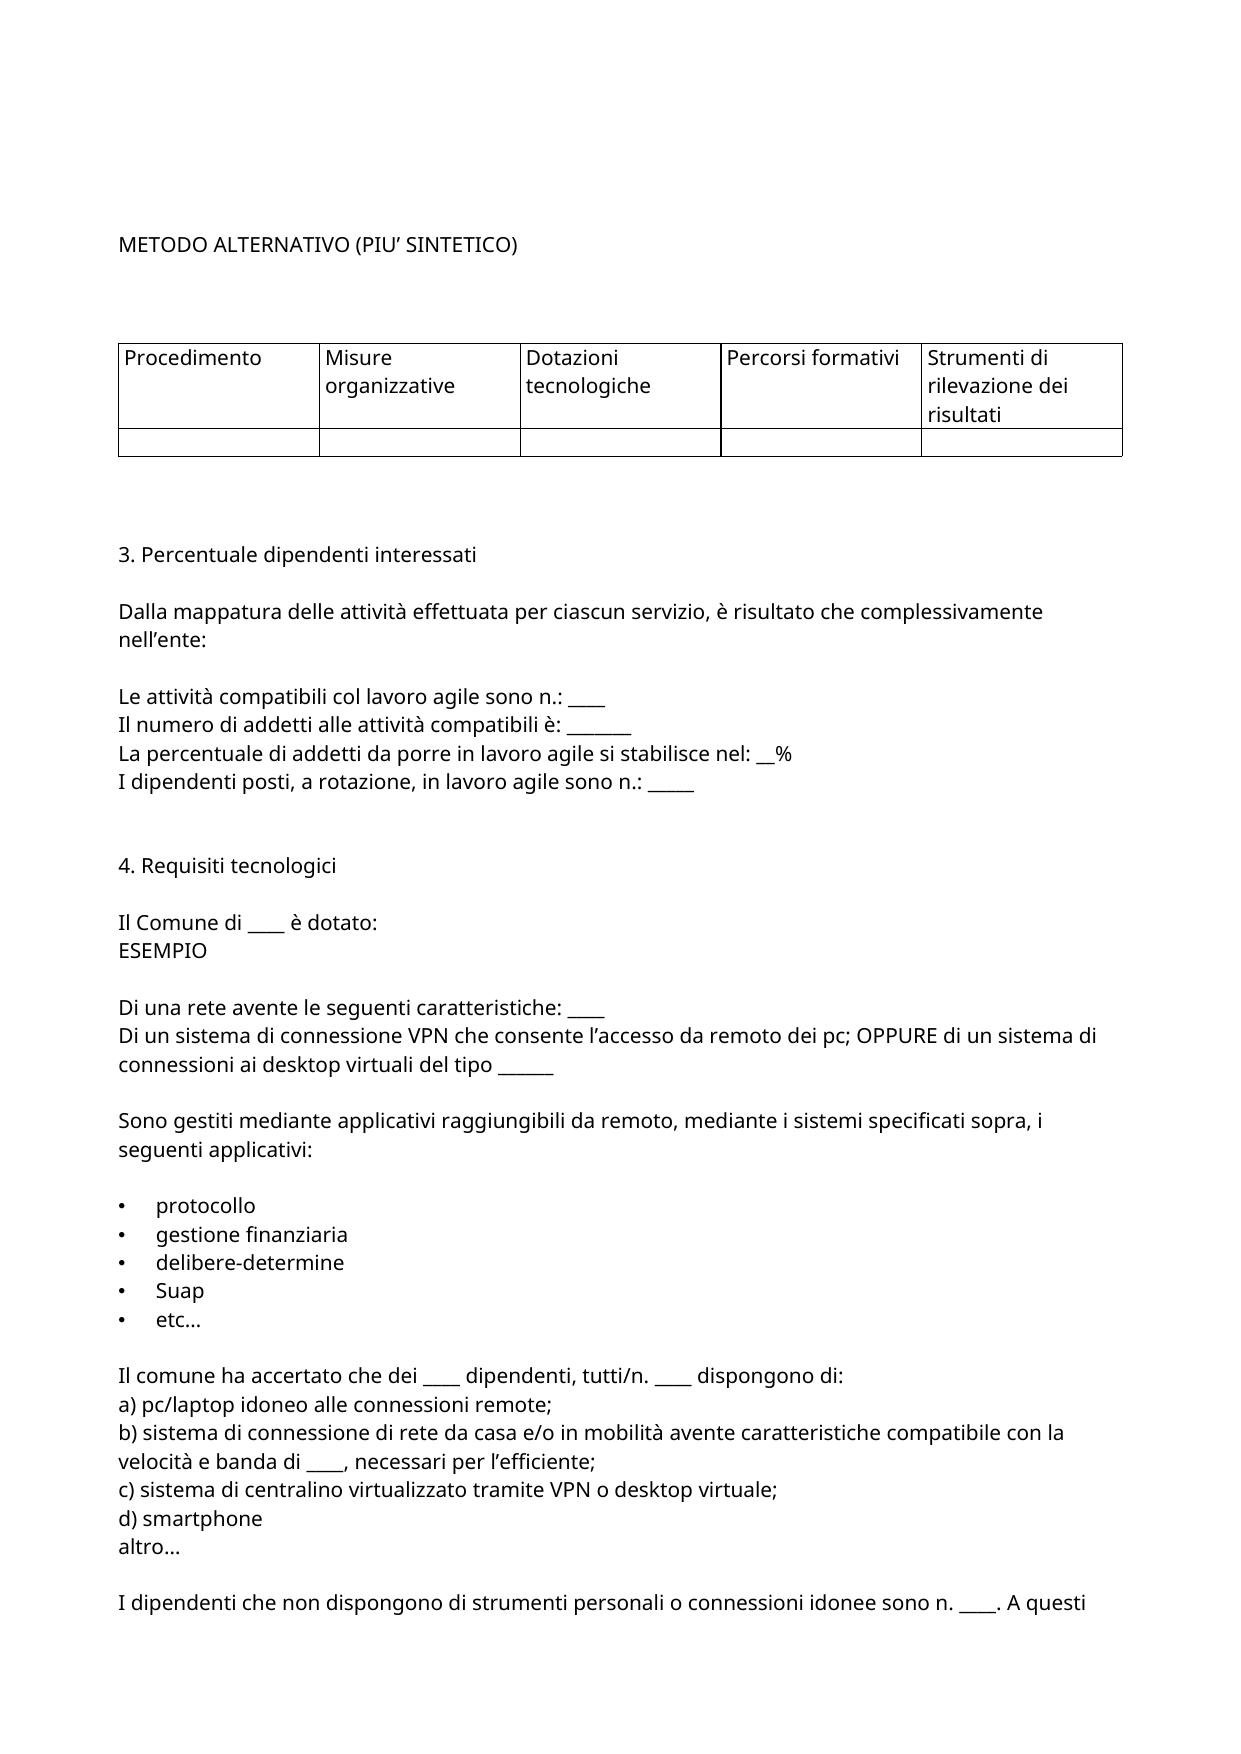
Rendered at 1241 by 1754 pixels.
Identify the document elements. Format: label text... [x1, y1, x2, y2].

table_header Misure organizzative [320, 344, 520, 428]
text Di un sistema di connessione VPN che consente l’accesso da remoto dei pc; OPPURE di un sistema di connessioni ai desktop virtuali del tipo ______ [118, 1021, 1122, 1078]
text Di una rete avente le seguenti caratteristiche: ____ [118, 993, 1122, 1021]
list protocollo [81, 1191, 1122, 1220]
text Le attività compatibili col lavoro agile sono n.: ____ [118, 682, 1122, 710]
text Sono gestiti mediante applicativi raggiungibili da remoto, mediante i sistemi specificati sopra, i seguenti applicativi: [118, 1106, 1122, 1163]
table_cell [722, 429, 921, 456]
text I dipendenti posti, a rotazione, in lavoro agile sono n.: _____ [118, 767, 1122, 796]
text d) smartphone [118, 1504, 1122, 1532]
text a) pc/laptop idoneo alle connessioni remote; [118, 1390, 1122, 1418]
text Il Comune di ____ è dotato: [118, 908, 1122, 937]
table_cell [521, 429, 720, 456]
list gestione finanziaria [81, 1220, 1122, 1248]
table_header Procedimento [119, 344, 319, 428]
list Suap [81, 1277, 1122, 1305]
text Dalla mappatura delle attività effettuata per ciascun servizio, è risultato che complessivamente nell’ente: [118, 597, 1122, 654]
list delibere-determine [81, 1248, 1122, 1277]
text Il comune ha accertato che dei ____ dipendenti, tutti/n. ____ dispongono di: [118, 1361, 1122, 1390]
text b) sistema di connessione di rete da casa e/o in mobilità avente caratteristiche compatibile con la velocità e banda di ____, necessari per l’efficiente; [118, 1418, 1122, 1475]
table_cell [320, 429, 520, 456]
text 4. Requisiti tecnologici [118, 852, 1122, 880]
table_header Strumenti di rilevazione dei risultati [922, 344, 1122, 428]
text c) sistema di centralino virtualizzato tramite VPN o desktop virtuale; [118, 1475, 1122, 1504]
text La percentuale di addetti da porre in lavoro agile si stabilisce nel: __% [118, 739, 1122, 767]
text I dipendenti che non dispongono di strumenti personali o connessioni idonee sono n. ____. A questi [118, 1588, 1122, 1617]
text Il numero di addetti alle attività compatibili è: _______ [118, 710, 1122, 739]
table_header Percorsi formativi [722, 344, 921, 428]
text altro… [118, 1532, 1122, 1561]
list etc… [81, 1305, 1122, 1333]
text 3. Percentuale dipendenti interessati [118, 541, 1122, 569]
table_cell [119, 429, 319, 456]
text ESEMPIO [118, 937, 1122, 965]
text METODO ALTERNATIVO (PIU’ SINTETICO) [118, 230, 1122, 259]
table_header Dotazioni tecnologiche [521, 344, 720, 428]
table_cell [922, 429, 1122, 456]
